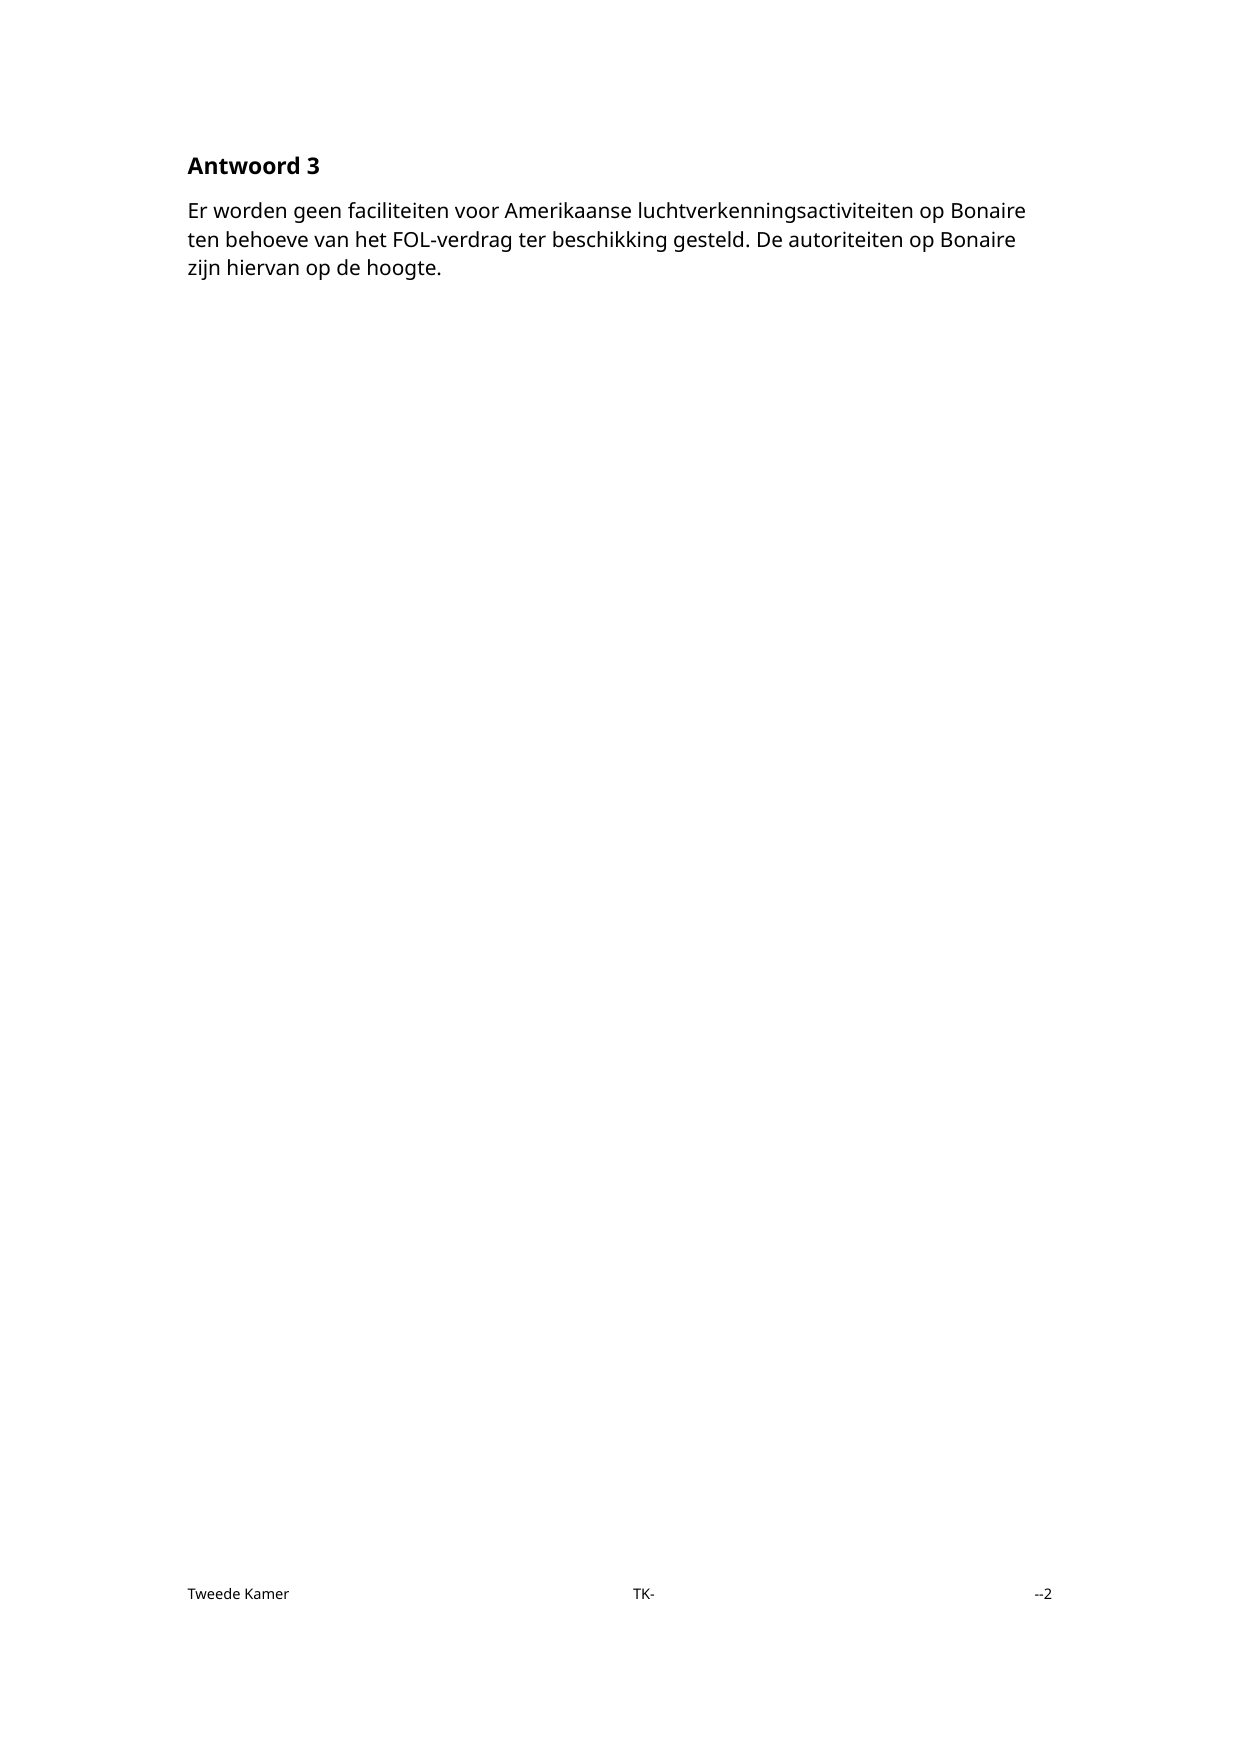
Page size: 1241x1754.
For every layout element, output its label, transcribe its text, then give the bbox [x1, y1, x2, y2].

subtitle Antwoord 3 [187, 150, 1053, 181]
text Er worden geen faciliteiten voor Amerikaanse luchtverkenningsactiviteiten op Bonaire ten behoeve van het FOL-verdrag ter beschikking gesteld. De autoriteiten op Bonaire zijn hiervan op de hoogte. [187, 196, 1053, 282]
